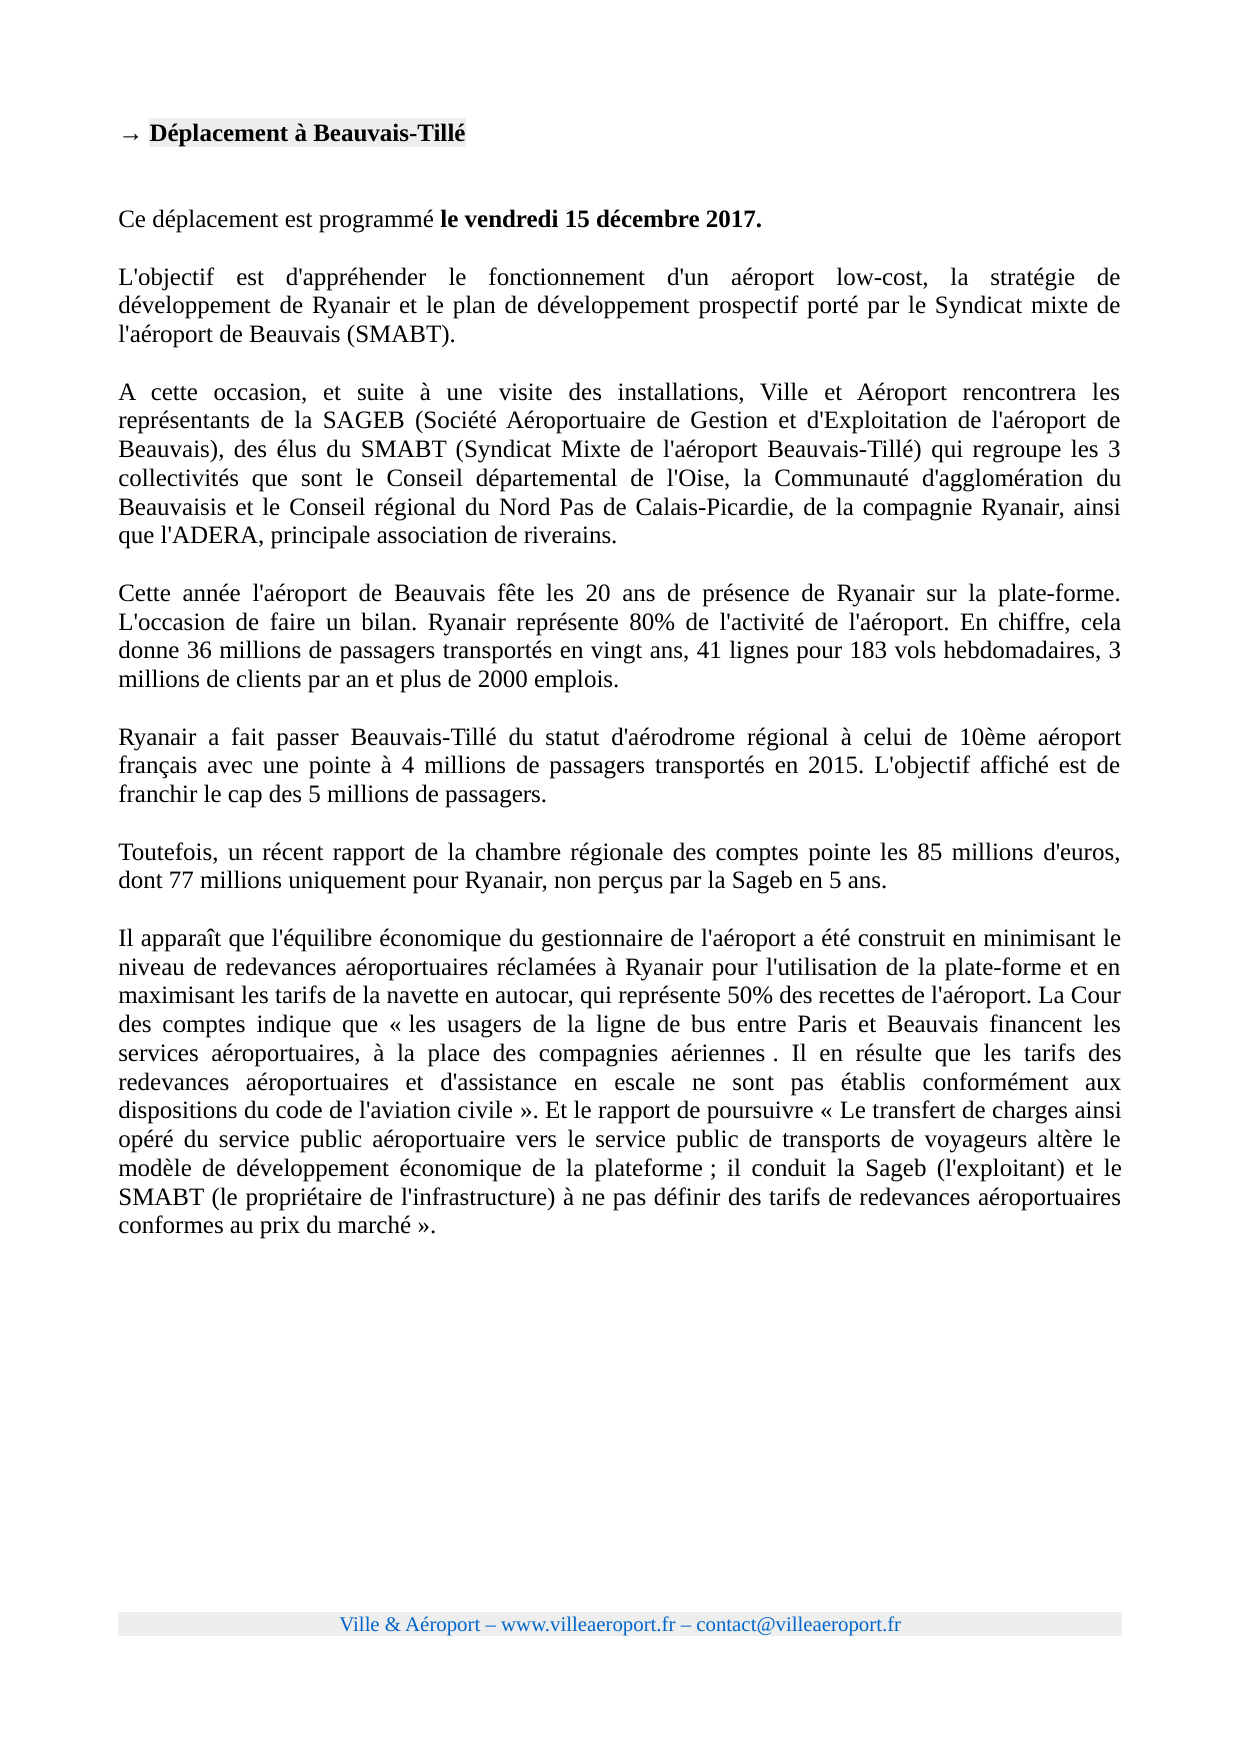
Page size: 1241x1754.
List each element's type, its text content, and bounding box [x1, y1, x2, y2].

text Il apparaît que l'équilibre économique du gestionnaire de l'aéroport a été construit en minimisant le niveau de redevances aéroportuaires réclamées à Ryanair pour l'utilisation de la plate-forme et en maximisant les tarifs de la navette en autocar, qui représente 50% des recettes de l'aéroport. La Cour des comptes indique que « les usagers de la ligne de bus entre Paris et Beauvais financent les services aéroportuaires, à la place des compagnies aériennes . Il en résulte que les tarifs des redevances aéroportuaires et d'assistance en escale ne sont pas établis conformément aux dispositions du code de l'aviation civile ». Et le rapport de poursuivre « Le transfert de charges ainsi opéré du service public aéroportuaire vers le service public de transports de voyageurs altère le modèle de développement économique de la plateforme ; il conduit la Sageb (l'exploitant) et le SMABT (le propriétaire de l'infrastructure) à ne pas définir des tarifs de redevances aéroportuaires conformes au prix du marché ». [118, 923, 1122, 1239]
text Cette année l'aéroport de Beauvais fête les 20 ans de présence de Ryanair sur la plate-forme. L'occasion de faire un bilan. Ryanair représente 80% de l'activité de l'aéroport. En chiffre, cela donne 36 millions de passagers transportés en vingt ans, 41 lignes pour 183 vols hebdomadaires, 3 millions de clients par an et plus de 2000 emplois. [118, 578, 1122, 693]
text A cette occasion, et suite à une visite des installations, Ville et Aéroport rencontrera les représentants de la SAGEB (Société Aéroportuaire de Gestion et d'Exploitation de l'aéroport de Beauvais), des élus du SMABT (Syndicat Mixte de l'aéroport Beauvais-Tillé) qui regroupe les 3 collectivités que sont le Conseil départemental de l'Oise, la Communauté d'agglomération du Beauvaisis et le Conseil régional du Nord Pas de Calais-Picardie, de la compagnie Ryanair, ainsi que l'ADERA, principale association de riverains. [118, 377, 1122, 549]
text Toutefois, un récent rapport de la chambre régionale des comptes pointe les 85 millions d'euros, dont 77 millions uniquement pour Ryanair, non perçus par la Sageb en 5 ans. [118, 837, 1122, 894]
text Ce déplacement est programmé le vendredi 15 décembre 2017. [118, 204, 1122, 233]
text Ryanair a fait passer Beauvais-Tillé du statut d'aérodrome régional à celui de 10ème aéroport français avec une pointe à 4 millions de passagers transportés en 2015. L'objectif affiché est de franchir le cap des 5 millions de passagers. [118, 722, 1122, 808]
text → Déplacement à Beauvais-Tillé [118, 118, 1122, 147]
text L'objectif est d'appréhender le fonctionnement d'un aéroport low-cost, la stratégie de développement de Ryanair et le plan de développement prospectif porté par le Syndicat mixte de l'aéroport de Beauvais (SMABT). [118, 262, 1122, 348]
